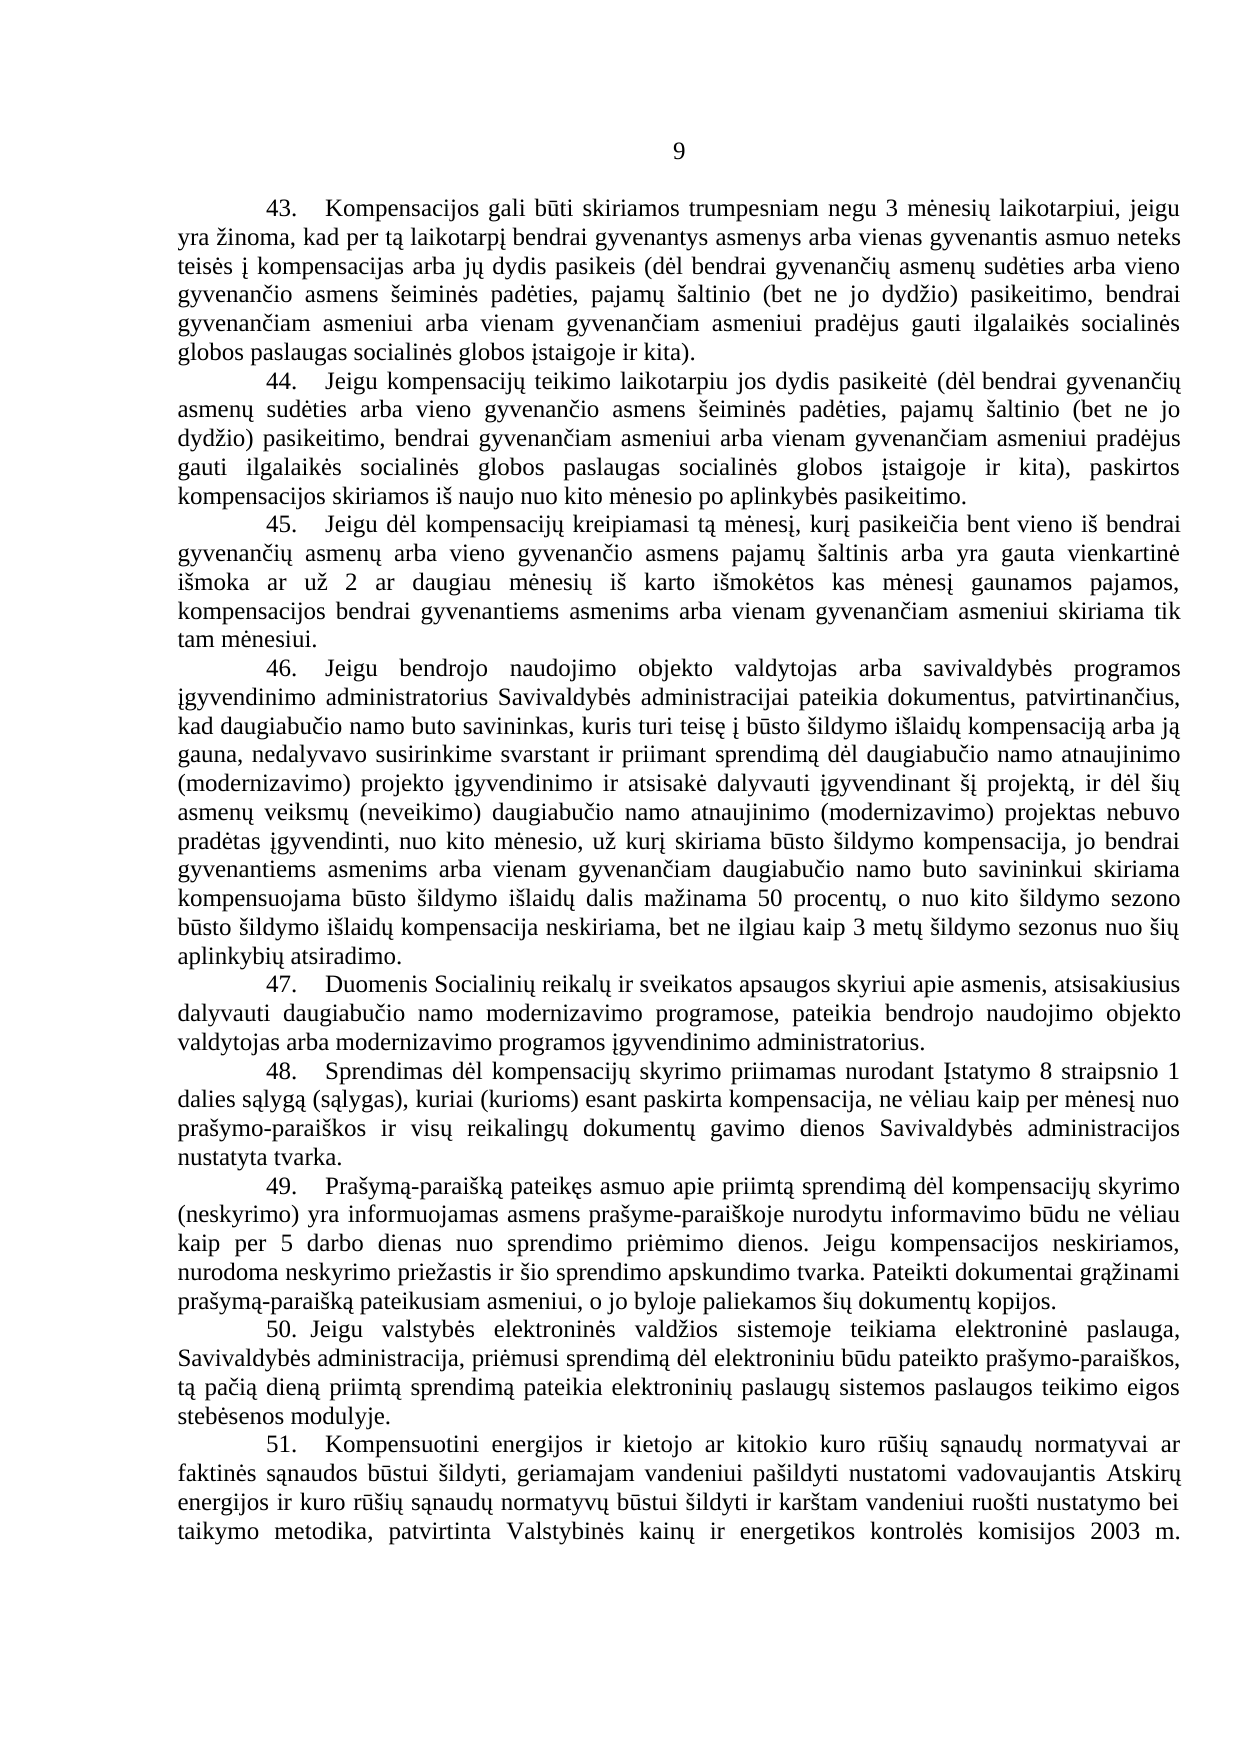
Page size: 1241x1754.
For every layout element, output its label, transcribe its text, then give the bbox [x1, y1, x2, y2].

text 44. Jeigu kompensacijų teikimo laikotarpiu jos dydis pasikeitė (dėl bendrai gyvenančių asmenų sudėties arba vieno gyvenančio asmens šeiminės padėties, pajamų šaltinio (bet ne jo dydžio) pasikeitimo, bendrai gyvenančiam asmeniui arba vienam gyvenančiam asmeniui pradėjus gauti ilgalaikės socialinės globos paslaugas socialinės globos įstaigoje ir kita), paskirtos kompensacijos skiriamos iš naujo nuo kito mėnesio po aplinkybės pasikeitimo. [177, 366, 1181, 509]
text 46. Jeigu bendrojo naudojimo objekto valdytojas arba savivaldybės programos įgyvendinimo administratorius Savivaldybės administracijai pateikia dokumentus, patvirtinančius, kad daugiabučio namo buto savininkas, kuris turi teisę į būsto šildymo išlaidų kompensaciją arba ją gauna, nedalyvavo susirinkime svarstant ir priimant sprendimą dėl daugiabučio namo atnaujinimo (modernizavimo) projekto įgyvendinimo ir atsisakė dalyvauti įgyvendinant šį projektą, ir dėl šių asmenų veiksmų (neveikimo) daugiabučio namo atnaujinimo (modernizavimo) projektas nebuvo pradėtas įgyvendinti, nuo kito mėnesio, už kurį skiriama būsto šildymo kompensacija, jo bendrai gyvenantiems asmenims arba vienam gyvenančiam daugiabučio namo buto savininkui skiriama kompensuojama būsto šildymo išlaidų dalis mažinama 50 procentų, o nuo kito šildymo sezono būsto šildymo išlaidų kompensacija neskiriama, bet ne ilgiau kaip 3 metų šildymo sezonus nuo šių aplinkybių atsiradimo. [177, 653, 1181, 969]
text 51. Kompensuotini energijos ir kietojo ar kitokio kuro rūšių sąnaudų normatyvai ar faktinės sąnaudos būstui šildyti, geriamajam vandeniui pašildyti nustatomi vadovaujantis Atskirų energijos ir kuro rūšių sąnaudų normatyvų būstui šildyti ir karštam vandeniui ruošti nustatymo bei taikymo metodika, patvirtinta Valstybinės kainų ir energetikos kontrolės komisijos 2003 m. [177, 1429, 1181, 1544]
text 48. Sprendimas dėl kompensacijų skyrimo priimamas nurodant Įstatymo 8 straipsnio 1 dalies sąlygą (sąlygas), kuriai (kurioms) esant paskirta kompensacija, ne vėliau kaip per mėnesį nuo prašymo-paraiškos ir visų reikalingų dokumentų gavimo dienos Savivaldybės administracijos nustatyta tvarka. [177, 1056, 1181, 1171]
text 47. Duomenis Socialinių reikalų ir sveikatos apsaugos skyriui apie asmenis, atsisakiusius dalyvauti daugiabučio namo modernizavimo programose, pateikia bendrojo naudojimo objekto valdytojas arba modernizavimo programos įgyvendinimo administratorius. [177, 969, 1181, 1056]
text 45. Jeigu dėl kompensacijų kreipiamasi tą mėnesį, kurį pasikeičia bent vieno iš bendrai gyvenančių asmenų arba vieno gyvenančio asmens pajamų šaltinis arba yra gauta vienkartinė išmoka ar už 2 ar daugiau mėnesių iš karto išmokėtos kas mėnesį gaunamos pajamos, kompensacijos bendrai gyvenantiems asmenims arba vienam gyvenančiam asmeniui skiriama tik tam mėnesiui. [177, 509, 1181, 653]
text 49. Prašymą-paraišką pateikęs asmuo apie priimtą sprendimą dėl kompensacijų skyrimo (neskyrimo) yra informuojamas asmens prašyme-paraiškoje nurodytu informavimo būdu ne vėliau kaip per 5 darbo dienas nuo sprendimo priėmimo dienos. Jeigu kompensacijos neskiriamos, nurodoma neskyrimo priežastis ir šio sprendimo apskundimo tvarka. Pateikti dokumentai grąžinami prašymą-paraišką pateikusiam asmeniui, o jo byloje paliekamos šių dokumentų kopijos. [177, 1171, 1181, 1314]
text 43. Kompensacijos gali būti skiriamos trumpesniam negu 3 mėnesių laikotarpiui, jeigu yra žinoma, kad per tą laikotarpį bendrai gyvenantys asmenys arba vienas gyvenantis asmuo neteks teisės į kompensacijas arba jų dydis pasikeis (dėl bendrai gyvenančių asmenų sudėties arba vieno gyvenančio asmens šeiminės padėties, pajamų šaltinio (bet ne jo dydžio) pasikeitimo, bendrai gyvenančiam asmeniui arba vienam gyvenančiam asmeniui pradėjus gauti ilgalaikės socialinės globos paslaugas socialinės globos įstaigoje ir kita). [177, 193, 1181, 366]
text 50. Jeigu valstybės elektroninės valdžios sistemoje teikiama elektroninė paslauga, Savivaldybės administracija, priėmusi sprendimą dėl elektroniniu būdu pateikto prašymo-paraiškos, tą pačią dieną priimtą sprendimą pateikia elektroninių paslaugų sistemos paslaugos teikimo eigos stebėsenos modulyje. [177, 1314, 1181, 1429]
